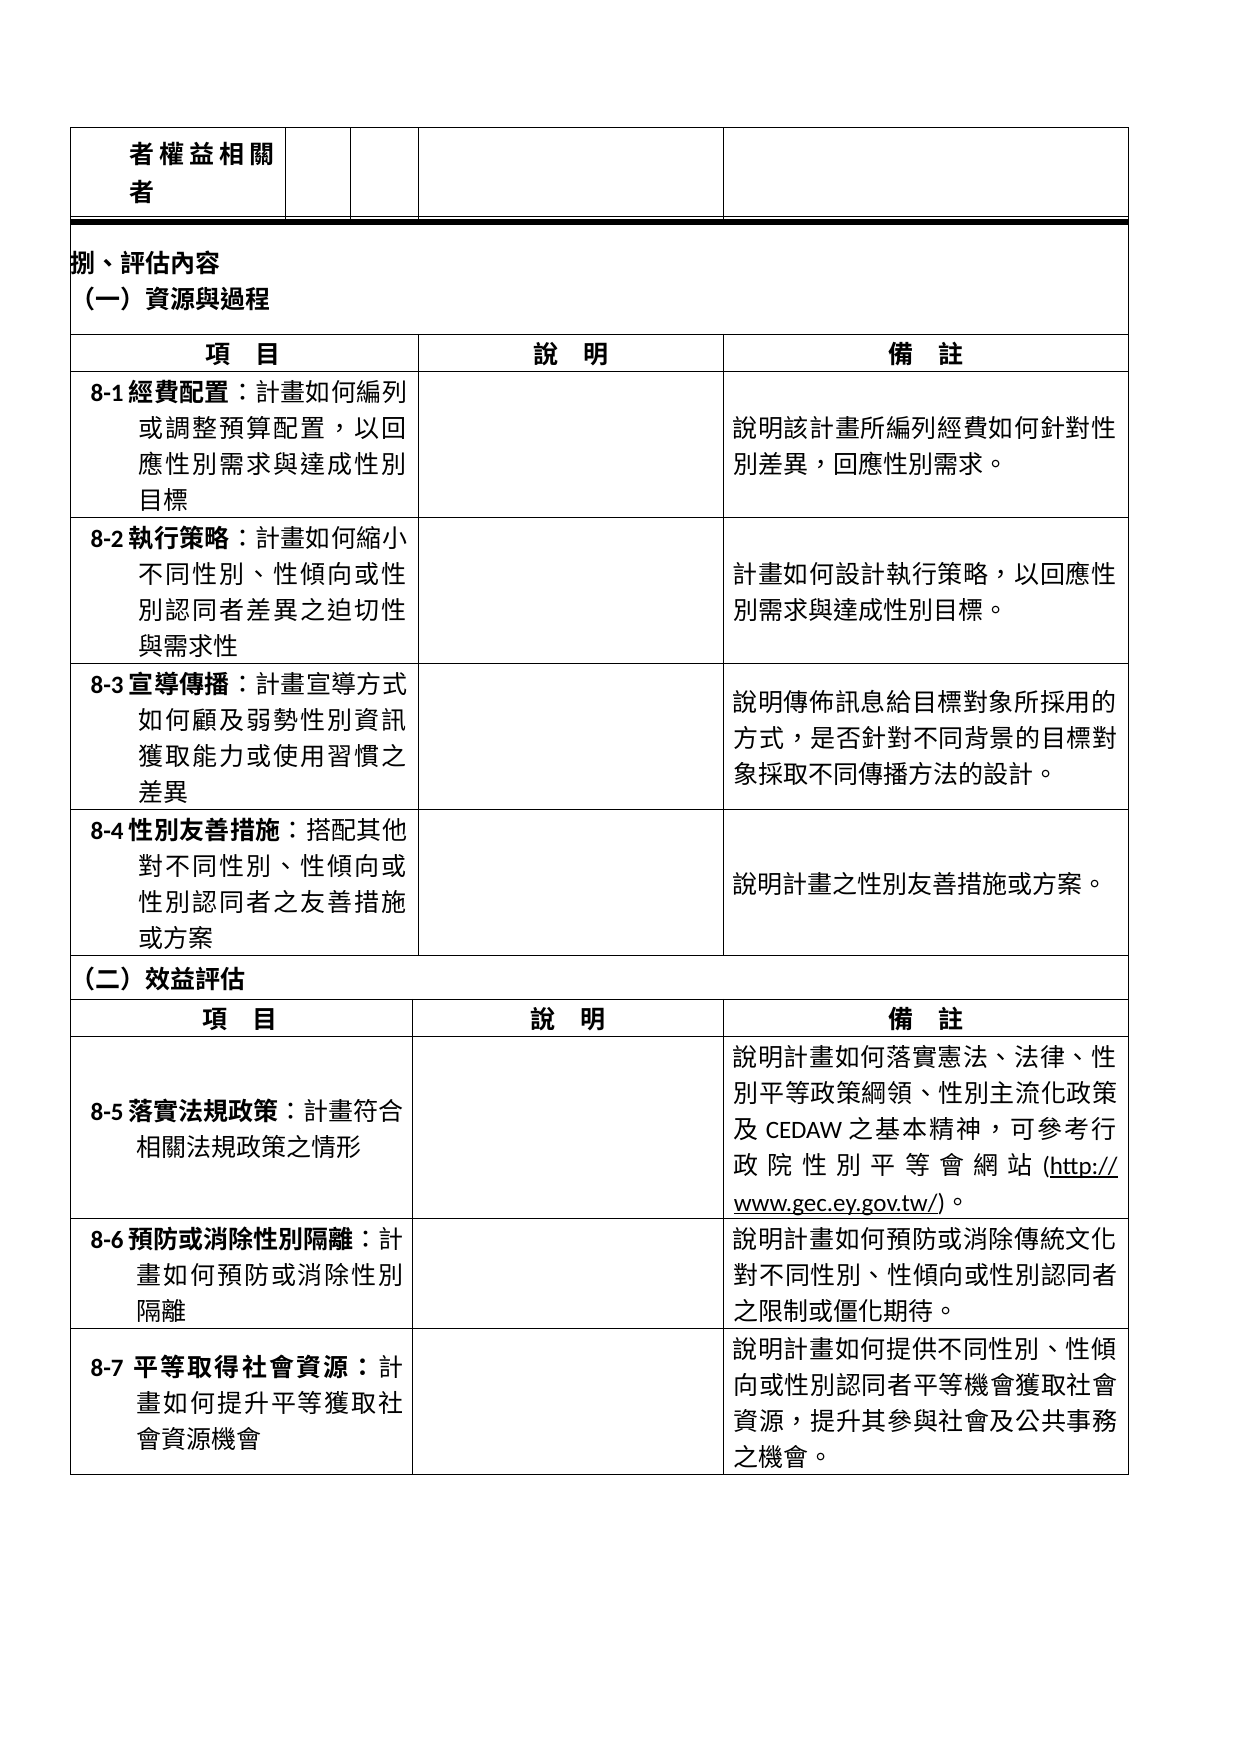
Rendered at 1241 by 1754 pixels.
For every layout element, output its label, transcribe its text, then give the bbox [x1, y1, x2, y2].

table_cell [286, 128, 350, 216]
table_cell 說明計畫如何預防或消除傳統文化對不同性別、性傾向或性別認同者之限制或僵化期待。 [724, 1219, 1128, 1328]
table_cell [413, 1219, 723, 1328]
table_cell 8-6預防或消除性別隔離：計畫如何預防或消除性別隔離 [71, 1219, 412, 1328]
table_cell [724, 128, 1128, 216]
table_cell 說 明 [413, 1000, 723, 1036]
table_cell 者權益相關者 [71, 128, 285, 216]
table_cell [419, 664, 723, 809]
table_cell [419, 372, 723, 517]
table_cell [413, 1329, 723, 1474]
table_cell 8-2執行策略：計畫如何縮小不同性別、性傾向或性別認同者差異之迫切性與需求性 [71, 518, 418, 663]
table_cell 說明該計畫所編列經費如何針對性別差異，回應性別需求。 [724, 372, 1128, 517]
table_cell 8-7 平等取得社會資源：計畫如何提升平等獲取社會資源機會 [71, 1329, 412, 1474]
table_cell [419, 128, 723, 216]
table_cell 8-1經費配置：計畫如何編列或調整預算配置，以回應性別需求與達成性別目標 [71, 372, 418, 517]
table_cell （二）效益評估 [71, 956, 1128, 999]
table_cell 8-4性別友善措施：搭配其他對不同性別、性傾向或性別認同者之友善措施或方案 [71, 810, 418, 955]
table_cell [419, 810, 723, 955]
table_cell 備 註 [724, 1000, 1128, 1036]
table_cell 8-3宣導傳播：計畫宣導方式如何顧及弱勢性別資訊獲取能力或使用習慣之差異 [71, 664, 418, 809]
table_cell 計畫如何設計執行策略，以回應性別需求與達成性別目標。 [724, 518, 1128, 663]
table_cell 說明計畫之性別友善措施或方案。 [724, 810, 1128, 955]
table_cell 項 目 [71, 335, 418, 371]
table_cell 說明計畫如何提供不同性別、性傾向或性別認同者平等機會獲取社會資源，提升其參與社會及公共事務之機會。 [724, 1329, 1128, 1474]
table_cell [351, 128, 418, 216]
table_cell 8-5落實法規政策：計畫符合相關法規政策之情形 [71, 1037, 412, 1218]
table_cell [413, 1037, 723, 1218]
table_cell 說 明 [419, 335, 723, 371]
table_cell 備 註 [724, 335, 1128, 371]
table_cell [419, 518, 723, 663]
table_cell 說明傳佈訊息給目標對象所採用的方式，是否針對不同背景的目標對象採取不同傳播方法的設計。 [724, 664, 1128, 809]
table_cell 項 目 [71, 1000, 412, 1036]
table_cell 捌、評估內容 （一）資源與過程 [71, 225, 1128, 334]
table_cell 說明計畫如何落實憲法、法律、性別平等政策綱領、性別主流化政策及CEDAW之基本精神，可參考行政院性別平等會網站(http://www.gec.ey.gov.tw/)。 [724, 1037, 1128, 1218]
